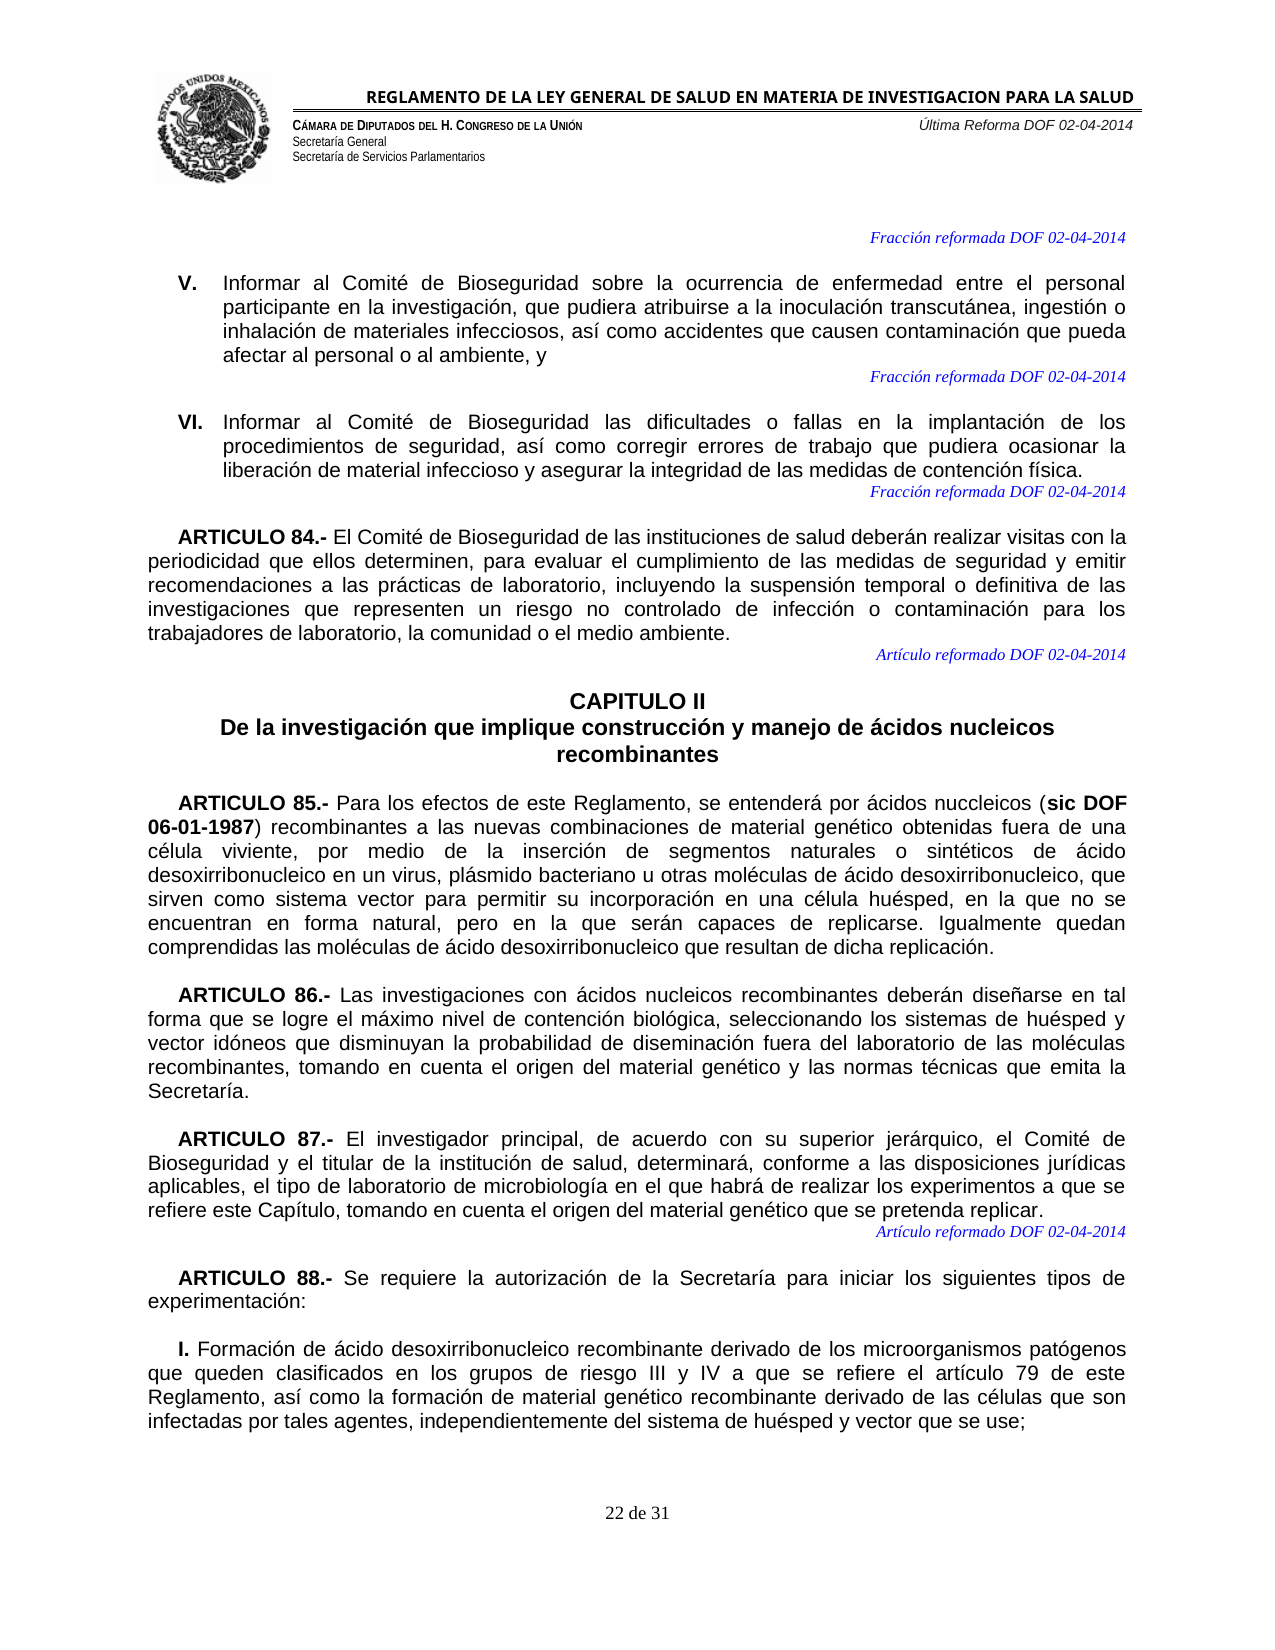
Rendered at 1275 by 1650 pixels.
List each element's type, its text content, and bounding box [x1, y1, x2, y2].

text Fracción reformada DOF 02-04-2014 [148, 367, 1127, 386]
text I. Formación de ácido desoxirribonucleico recombinante derivado de los microorganismos patógenos que queden clasificados en los grupos de riesgo III y IV a que se refiere el artículo 79 de este Reglamento, así como la formación de material genético recombinante derivado de las células que son infectadas por tales agentes, independientemente del sistema de huésped y vector que se use; [148, 1337, 1127, 1433]
text ARTICULO 87.- El investigador principal, de acuerdo con su superior jerárquico, el Comité de Bioseguridad y el titular de la institución de salud, determinará, conforme a las disposiciones jurídicas aplicables, el tipo de laboratorio de microbiología en el que habrá de realizar los experimentos a que se refiere este Capítulo, tomando en cuenta el origen del material genético que se pretenda replicar. [148, 1126, 1127, 1222]
text Fracción reformada DOF 02-04-2014 [148, 482, 1127, 501]
text Artículo reformado DOF 02-04-2014 [148, 1222, 1127, 1241]
text CAPITULO II [148, 688, 1127, 714]
text V. Informar al Comité de Bioseguridad sobre la ocurrencia de enfermedad entre el personal participante en la investigación, que pudiera atribuirse a la inoculación transcutánea, ingestión o inhalación de materiales infecciosos, así como accidentes que causen contaminación que pueda afectar al personal o al ambiente, y [178, 271, 1127, 367]
text Artículo reformado DOF 02-04-2014 [148, 645, 1127, 664]
text ARTICULO 86.- Las investigaciones con ácidos nucleicos recombinantes deberán diseñarse en tal forma que se logre el máximo nivel de contención biológica, seleccionando los sistemas de huésped y vector idóneos que disminuyan la probabilidad de diseminación fuera del laboratorio de las moléculas recombinantes, tomando en cuenta el origen del material genético y las normas técnicas que emita la Secretaría. [148, 983, 1127, 1102]
text ARTICULO 84.- El Comité de Bioseguridad de las instituciones de salud deberán realizar visitas con la periodicidad que ellos determinen, para evaluar el cumplimiento de las medidas de seguridad y emitir recomendaciones a las prácticas de laboratorio, incluyendo la suspensión temporal o definitiva de las investigaciones que representen un riesgo no controlado de infección o contaminación para los trabajadores de laboratorio, la comunidad o el medio ambiente. [148, 525, 1127, 645]
text Fracción reformada DOF 02-04-2014 [148, 228, 1127, 247]
text De la investigación que implique construcción y manejo de ácidos nucleicos recombinantes [148, 714, 1127, 767]
text ARTICULO 88.- Se requiere la autorización de la Secretaría para iniciar los siguientes tipos de experimentación: [148, 1265, 1127, 1313]
text ARTICULO 85.- Para los efectos de este Reglamento, se entenderá por ácidos nuccleicos (sic DOF 06-01-1987) recombinantes a las nuevas combinaciones de material genético obtenidas fuera de una célula viviente, por medio de la inserción de segmentos naturales o sintéticos de ácido desoxirribonucleico en un virus, plásmido bacteriano u otras moléculas de ácido desoxirribonucleico, que sirven como sistema vector para permitir su incorporación en una célula huésped, en la que no se encuentran en forma natural, pero en la que serán capaces de replicarse. Igualmente quedan comprendidas las moléculas de ácido desoxirribonucleico que resultan de dicha replicación. [148, 791, 1127, 959]
text VI. Informar al Comité de Bioseguridad las dificultades o fallas en la implantación de los procedimientos de seguridad, así como corregir errores de trabajo que pudiera ocasionar la liberación de material infeccioso y asegurar la integridad de las medidas de contención física. [178, 410, 1127, 482]
